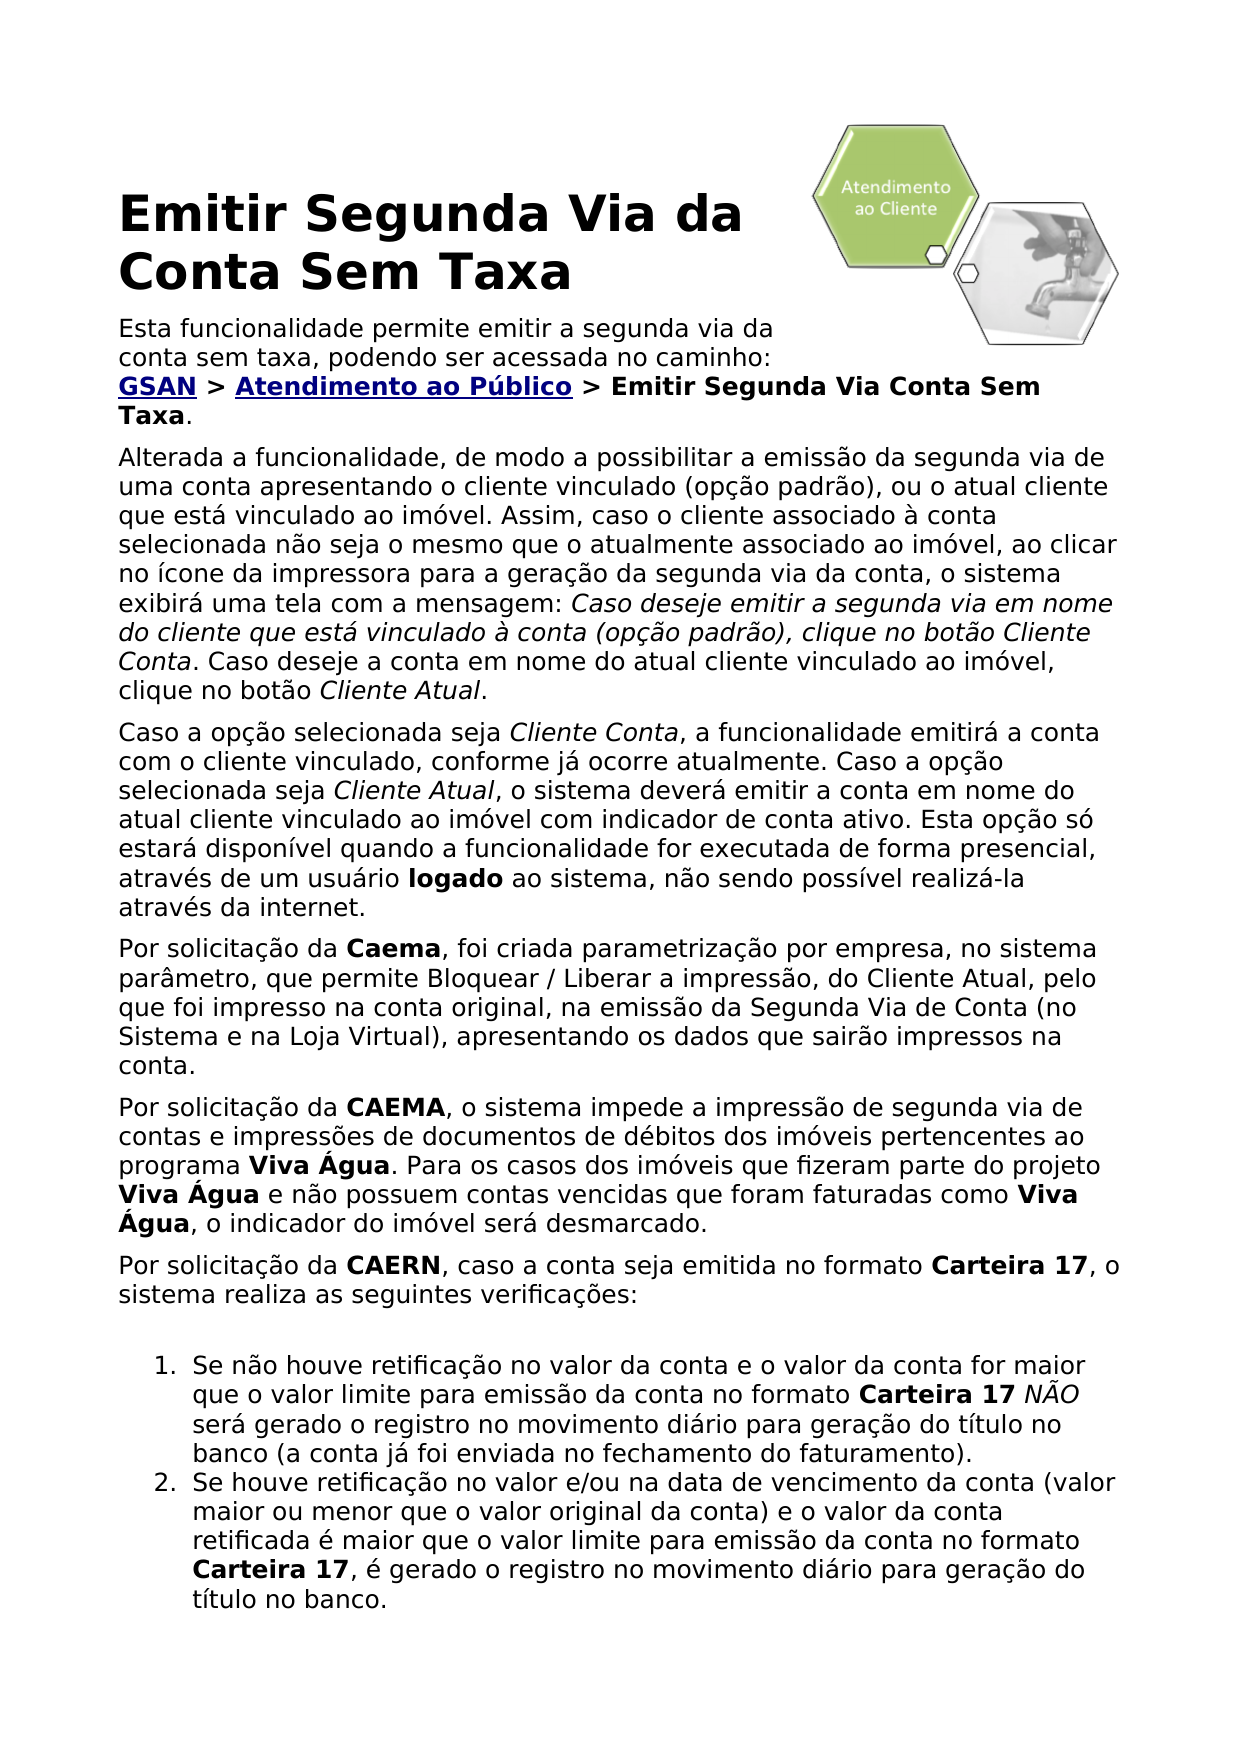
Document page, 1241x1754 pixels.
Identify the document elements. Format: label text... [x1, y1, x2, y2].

text Por solicitação da Caema, foi criada parametrização por empresa, no sistema parâmetro, que permite Bloquear / Liberar a impressão, do Cliente Atual, pelo que foi impresso na conta original, na emissão da Segunda Via de Conta (no Sistema e na Loja Virtual), apresentando os dados que sairão impressos na conta. [118, 934, 1122, 1080]
text Caso a opção selecionada seja Cliente Conta, a funcionalidade emitirá a conta com o cliente vinculado, conforme já ocorre atualmente. Caso a opção selecionada seja Cliente Atual, o sistema deverá emitir a conta em nome do atual cliente vinculado ao imóvel com indicador de conta ativo. Esta opção só estará disponível quando a funcionalidade for executada de forma presencial, através de um usuário logado ao sistema, não sendo possível realizá-la através da internet. [118, 718, 1122, 922]
list Se houve retificação no valor e/ou na data de vencimento da conta (valor maior ou menor que o valor original da conta) e o valor da conta retificada é maior que o valor limite para emissão da conta no formato Carteira 17, é gerado o registro no movimento diário para geração do título no banco. [177, 1468, 1122, 1614]
text Por solicitação da CAERN, caso a conta seja emitida no formato Carteira 17, o sistema realiza as seguintes verificações: [118, 1251, 1122, 1309]
subtitle Emitir Segunda Via da Conta Sem Taxa [118, 185, 809, 301]
picture [809, 118, 1123, 351]
text Alterada a funcionalidade, de modo a possibilitar a emissão da segunda via de uma conta apresentando o cliente vinculado (opção padrão), ou o atual cliente que está vinculado ao imóvel. Assim, caso o cliente associado à conta selecionada não seja o mesmo que o atualmente associado ao imóvel, ao clicar no ícone da impressora para a geração da segunda via da conta, o sistema exibirá uma tela com a mensagem: Caso deseje emitir a segunda via em nome do cliente que está vinculado à conta (opção padrão), clique no botão Cliente Conta. Caso deseje a conta em nome do atual cliente vinculado ao imóvel, clique no botão Cliente Atual. [118, 443, 1122, 705]
text Esta funcionalidade permite emitir a segunda via da conta sem taxa, podendo ser acessada no caminho: GSAN > Atendimento ao Público > Emitir Segunda Via Conta Sem Taxa. [118, 314, 1122, 430]
text Por solicitação da CAEMA, o sistema impede a impressão de segunda via de contas e impressões de documentos de débitos dos imóveis pertencentes ao programa Viva Água. Para os casos dos imóveis que fizeram parte do projeto Viva Água e não possuem contas vencidas que foram faturadas como Viva Água, o indicador do imóvel será desmarcado. [118, 1093, 1122, 1239]
list Se não houve retificação no valor da conta e o valor da conta for maior que o valor limite para emissão da conta no formato Carteira 17 NÃO será gerado o registro no movimento diário para geração do título no banco (a conta já foi enviada no fechamento do faturamento). [177, 1352, 1122, 1468]
